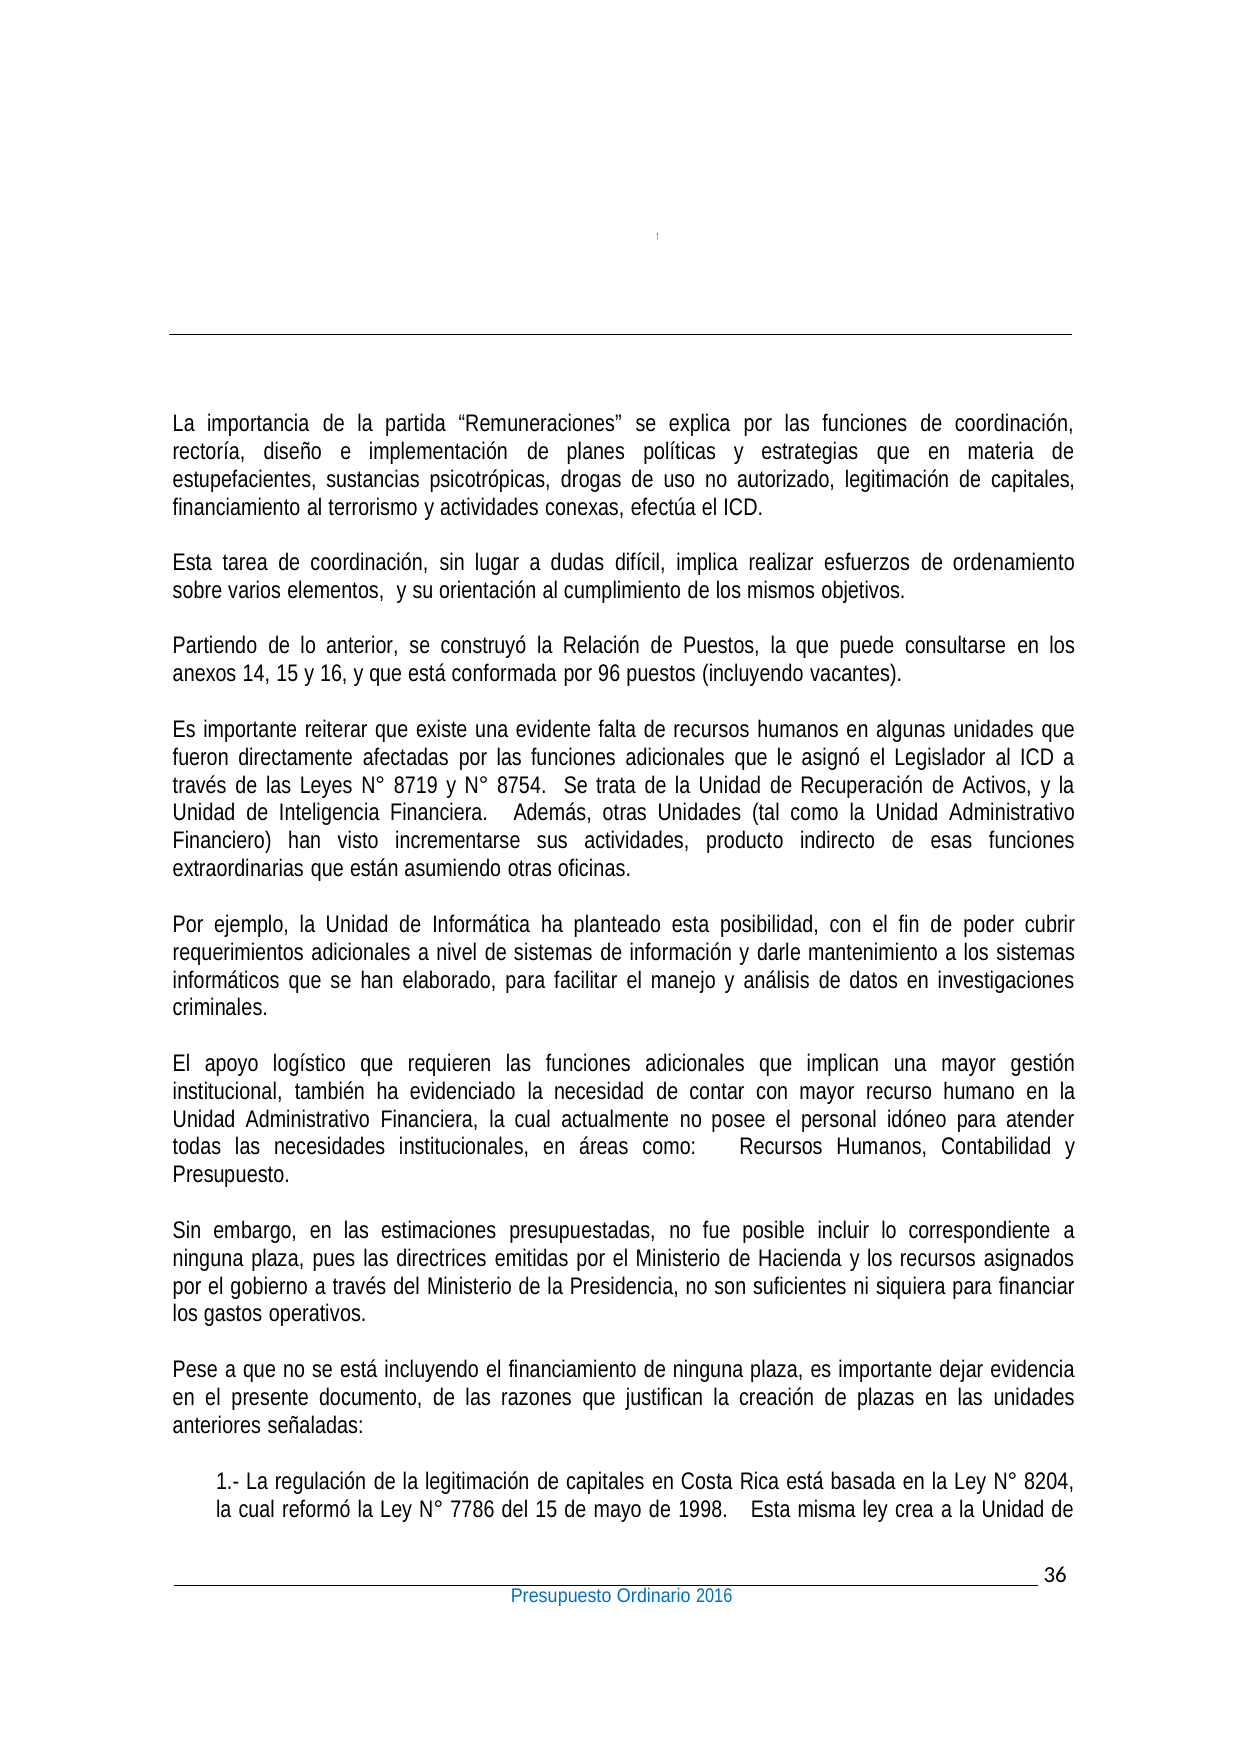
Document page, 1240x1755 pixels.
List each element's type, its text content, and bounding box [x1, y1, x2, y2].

text Por ejemplo, la Unidad de Informática ha planteado esta posibilidad, con el fin de poder cubrir requerimientos adicionales a nivel de sistemas de información y darle mantenimiento a los sistemas informáticos que se han elaborado, para facilitar el manejo y análisis de datos en investigaciones criminales. [172, 910, 1075, 1021]
text Pese a que no se está incluyendo el financiamiento de ninguna plaza, es importante dejar evidencia en el presente documento, de las razones que justifican la creación de plazas en las unidades anteriores señaladas: [172, 1355, 1075, 1439]
text La importancia de la partida “Remuneraciones” se explica por las funciones de coordinación, rectoría, diseño e implementación de planes políticas y estrategias que en materia de estupefacientes, sustancias psicotrópicas, drogas de uso no autorizado, legitimación de capitales, financiamiento al terrorismo y actividades conexas, efectúa el ICD. [172, 409, 1075, 520]
text Partiendo de lo anterior, se construyó la Relación de Puestos, la que puede consultarse en los anexos 14, 15 y 16, y que está conformada por 96 puestos (incluyendo vacantes). [172, 631, 1075, 687]
text El apoyo logístico que requieren las funciones adicionales que implican una mayor gestión institucional, también ha evidenciado la necesidad de contar con mayor recurso humano en la Unidad Administrativo Financiera, la cual actualmente no posee el personal idóneo para atender todas las necesidades institucionales, en áreas como: Recursos Humanos, Contabilidad y Presupuesto. [172, 1049, 1075, 1188]
text Es importante reiterar que existe una evidente falta de recursos humanos en algunas unidades que fueron directamente afectadas por las funciones adicionales que le asignó el Legislador al ICD a través de las Leyes N° 8719 y N° 8754. Se trata de la Unidad de Recuperación de Activos, y la Unidad de Inteligencia Financiera. Además, otras Unidades (tal como la Unidad Administrativo Financiero) han visto incrementarse sus actividades, producto indirecto de esas funciones extraordinarias que están asumiendo otras oficinas. [172, 715, 1075, 882]
text 1.- La regulación de la legitimación de capitales en Costa Rica está basada en la Ley N° 8204, la cual reformó la Ley N° 7786 del 15 de mayo de 1998. Esta misma ley crea a la Unidad de [216, 1467, 1075, 1522]
text Sin embargo, en las estimaciones presupuestadas, no fue posible incluir lo correspondiente a ninguna plaza, pues las directrices emitidas por el Ministerio de Hacienda y los recursos asignados por el gobierno a través del Ministerio de la Presidencia, no son suficientes ni siquiera para financiar los gastos operativos. [172, 1216, 1075, 1327]
text Esta tarea de coordinación, sin lugar a dudas difícil, implica realizar esfuerzos de ordenamiento sobre varios elementos, y su orientación al cumplimiento de los mismos objetivos. [172, 548, 1074, 604]
